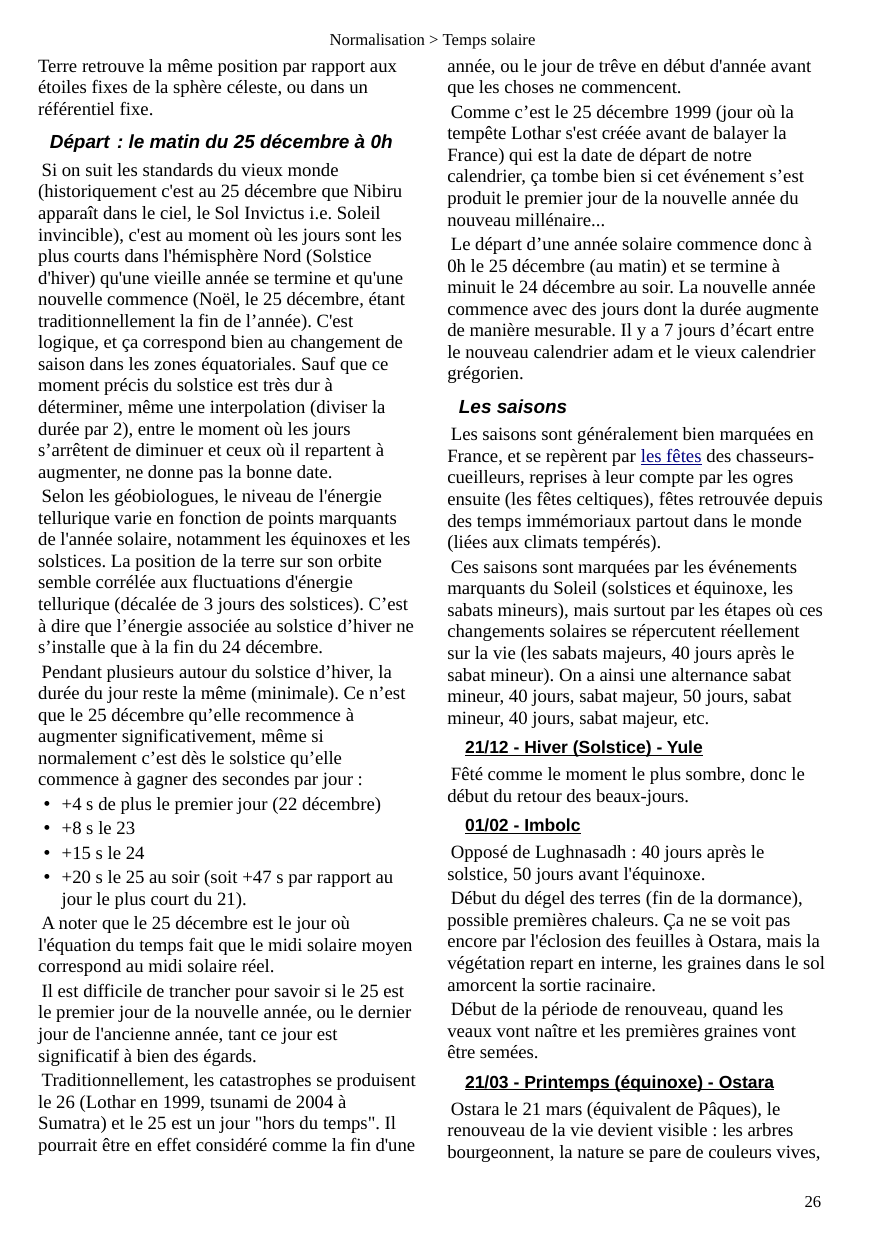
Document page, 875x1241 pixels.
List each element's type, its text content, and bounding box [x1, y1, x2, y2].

text Pendant plusieurs autour du solstice d’hiver, la durée du jour reste la même (minimale). Ce n’est que le 25 décembre qu’elle recommence à augmenter significativement, même si normalement c’est dès le solstice qu’elle commence à gagner des secondes par jour : [38, 661, 418, 790]
text Début de la période de renouveau, quand les veaux vont naître et les premières graines vont être semées. [447, 998, 827, 1063]
text Ostara le 21 mars (équivalent de Pâques), le renouveau de la vie devient visible : les arbres bourgeonnent, la nature se pare de couleurs vives, [447, 1098, 827, 1162]
text Si on suit les standards du vieux monde (historiquement c'est au 25 décembre que Nibiru apparaît dans le ciel, le Sol Invictus i.e. Soleil invincible), c'est au moment où les jours sont les plus courts dans l'hémisphère Nord (Solstice d'hiver) qu'une vieille année se termine et qu'une nouvelle commence (Noël, le 25 décembre, étant traditionnellement la fin de l’année). C'est logique, et ça correspond bien au changement de saison dans les zones équatoriales. Sauf que ce moment précis du solstice est très dur à déterminer, même une interpolation (diviser la durée par 2), entre le moment où les jours s’arrêtent de diminuer et ceux où il repartent à augmenter, ne donne pas la bonne date. [38, 159, 418, 482]
text Selon les géobiologues, le niveau de l'énergie tellurique varie en fonction de points marquants de l'année solaire, notamment les équinoxes et les solstices. La position de la terre sur son orbite semble corrélée aux fluctuations d'énergie tellurique (décalée de 3 jours des solstices). C’est à dire que l’énergie associée au solstice d’hiver ne s’installe que à la fin du 24 décembre. [38, 485, 418, 658]
list +8 s le 23 [44, 817, 418, 839]
text année, ou le jour de trêve en début d'année avant que les choses ne commencent. [447, 54, 827, 98]
list +20 s le 25 au soir (soit +47 s par rapport au jour le plus court du 21). [44, 866, 418, 909]
text Terre retrouve la même position par rapport aux étoiles fixes de la sphère céleste, ou dans un référentiel fixe. [38, 54, 418, 119]
text Les saisons sont généralement bien marquées en France, et se repèrent par les fêtes des chasseurs-cueilleurs, reprises à leur compte par les ogres ensuite (les fêtes celtiques), fêtes retrouvée depuis des temps immémoriaux partout dans le monde (liées aux climats tempérés). [447, 423, 827, 553]
text Comme c’est le 25 décembre 1999 (jour où la tempête Lothar s'est créée avant de balayer la France) qui est la date de départ de notre calendrier, ça tombe bien si cet événement s’est produit le premier jour de la nouvelle année du nouveau millénaire... [447, 101, 827, 230]
text Traditionnellement, les catastrophes se produisent le 26 (Lothar en 1999, tsunami de 2004 à Sumatra) et le 25 est un jour "hors du temps". Il pourrait être en effet considéré comme la fin d'une [38, 1069, 418, 1155]
text Le départ d’une année solaire commence donc à 0h le 25 décembre (au matin) et se termine à minuit le 24 décembre au soir. La nouvelle année commence avec des jours dont la durée augmente de manière mesurable. Il y a 7 jours d’écart entre le nouveau calendrier adam et le vieux calendrier grégorien. [447, 233, 827, 384]
text A noter que le 25 décembre est le jour où l'équation du temps fait que le midi solaire moyen correspond au midi solaire réel. [38, 912, 418, 977]
subtitle Les saisons [459, 396, 827, 417]
subtitle 21/12 - Hiver (Solstice) - Yule [465, 737, 827, 757]
subtitle Départ : le matin du 25 décembre à 0h [49, 131, 418, 153]
text Fêté comme le moment le plus sombre, donc le début du retour des beaux-jours. [447, 763, 827, 806]
list +4 s de plus le premier jour (22 décembre) [44, 793, 418, 814]
subtitle 01/02 - Imbolc [465, 815, 827, 835]
text Opposé de Lughnasadh : 40 jours après le solstice, 50 jours avant l'équinoxe. [447, 841, 827, 884]
list +15 s le 24 [44, 842, 418, 863]
text Début du dégel des terres (fin de la dormance), possible premières chaleurs. Ça ne se voit pas encore par l'éclosion des feuilles à Ostara, mais la végétation repart en interne, les graines dans le sol amorcent la sortie racinaire. [447, 887, 827, 995]
text Il est difficile de trancher pour savoir si le 25 est le premier jour de la nouvelle année, ou le dernier jour de l'ancienne année, tant ce jour est significatif à bien des égards. [38, 980, 418, 1066]
subtitle 21/03 - Printemps (équinoxe) - Ostara [465, 1072, 827, 1092]
text Ces saisons sont marquées par les événements marquants du Soleil (solstices et équinoxe, les sabats mineurs), mais surtout par les étapes où ces changements solaires se répercutent réellement sur la vie (les sabats majeurs, 40 jours après le sabat mineur). On a ainsi une alternance sabat mineur, 40 jours, sabat majeur, 50 jours, sabat mineur, 40 jours, sabat majeur, etc. [447, 556, 827, 728]
